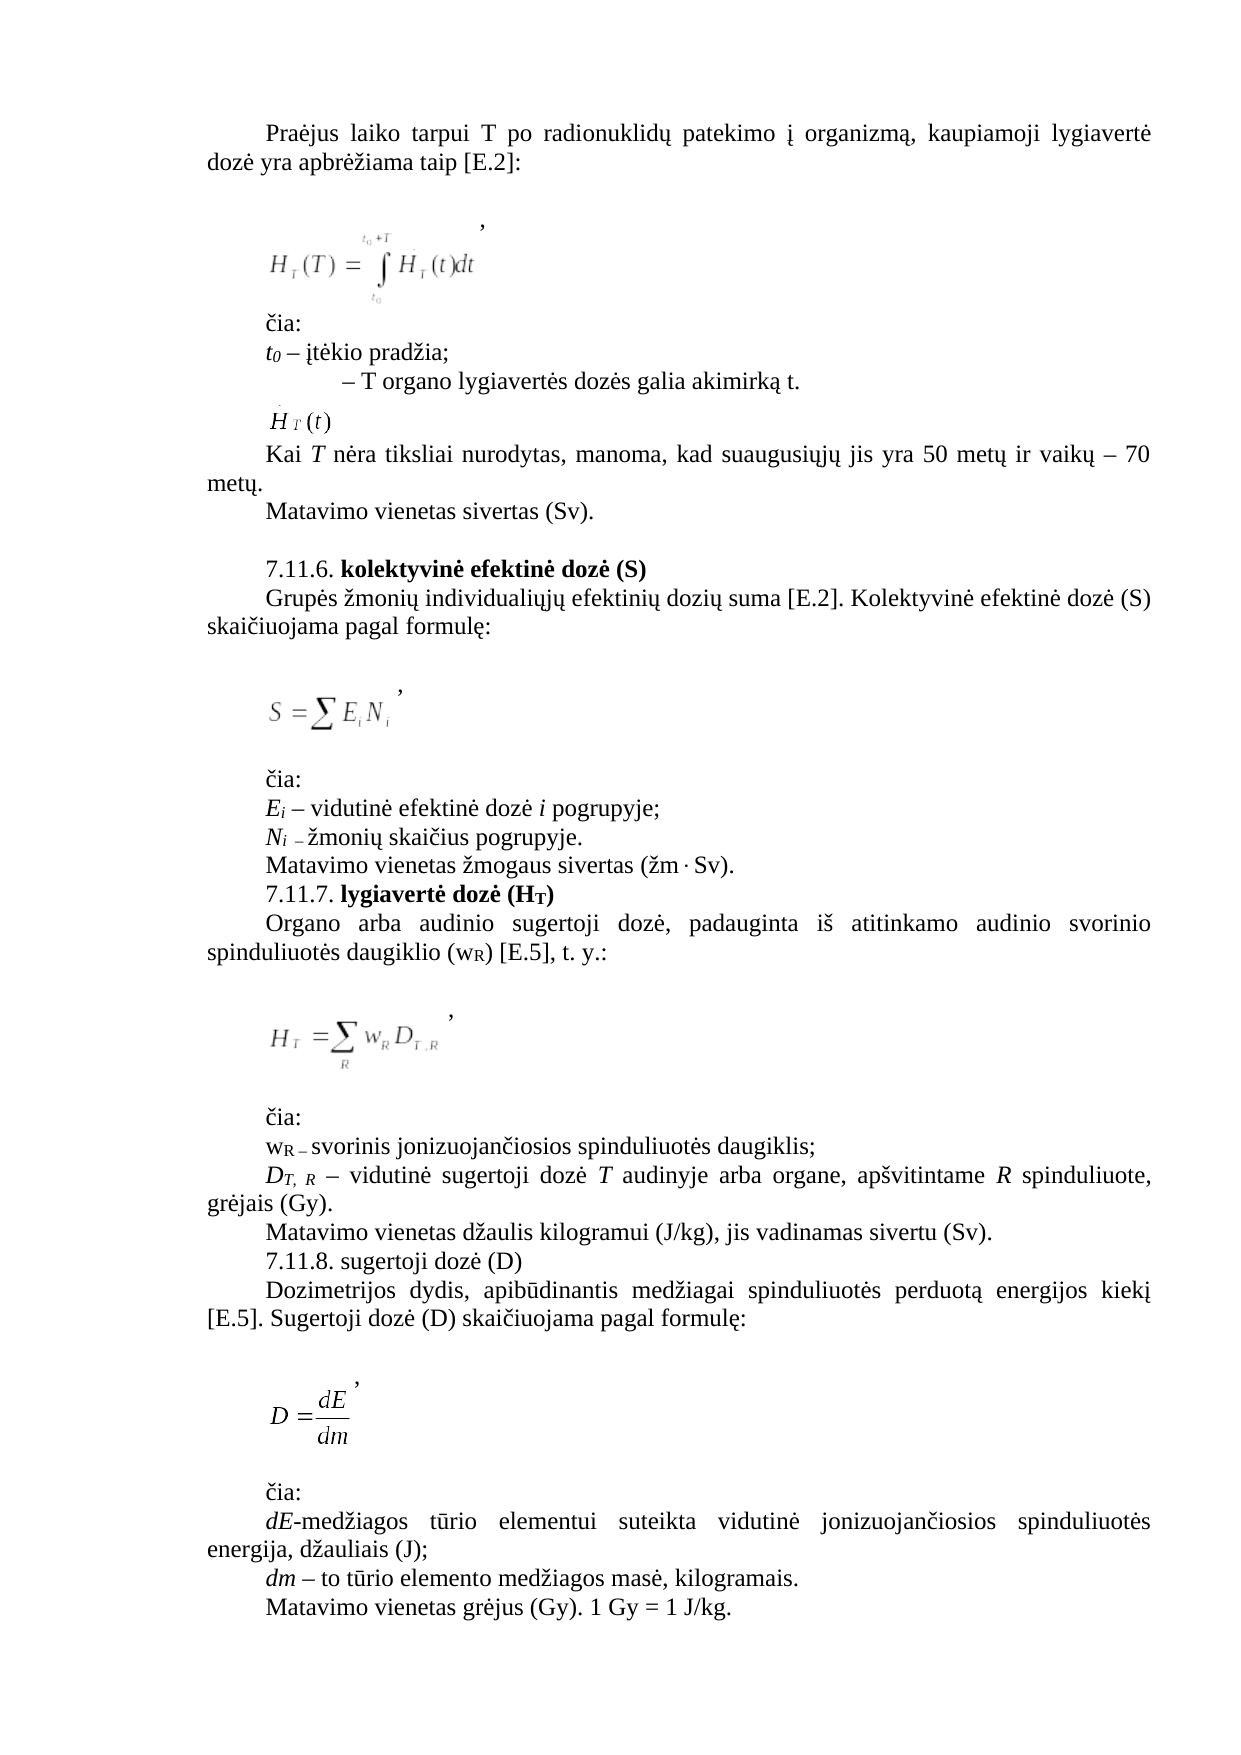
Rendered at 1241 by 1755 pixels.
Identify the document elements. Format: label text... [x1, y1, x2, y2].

text 7.11.8. sugertoji dozė (D) [207, 1246, 1152, 1275]
text t0 – įtėkio pradžia; [207, 337, 1152, 366]
text Matavimo vienetas džaulis kilogramui (J/kg), jis vadinamas sivertu (Sv). [207, 1217, 1152, 1246]
text Grupės žmonių individualiųjų efektinių dozių suma [E.2]. Kolektyvinė efektinė dozė (S) skaičiuojama pagal formulę: [207, 583, 1152, 640]
text Kai T nėra tiksliai nurodytas, manoma, kad suaugusiųjų jis yra 50 metų ir vaikų – 70 metų. [207, 439, 1152, 496]
text Matavimo vienetas sivertas (Sv). [207, 496, 1152, 525]
text 7.11.6. kolektyvinė efektinė dozė (S) [207, 554, 1152, 583]
text Dozimetrijos dydis, apibūdinantis medžiagai spinduliuotės perduotą energijos kiekį [E.5]. Sugertoji dozė (D) skaičiuojama pagal formulę: [207, 1275, 1152, 1332]
text čia: [207, 308, 1152, 337]
text Praėjus laiko tarpui T po radionuklidų patekimo į organizmą, kaupiamoji lygiavertė dozė yra apbrėžiama taip [E.2]: [207, 118, 1152, 176]
text Matavimo vienetas grėjus (Gy). 1 Gy = 1 J/kg. [207, 1592, 1152, 1621]
text – T organo lygiavertės dozės galia akimirką t. [207, 366, 1152, 439]
text dE-medžiagos tūrio elementui suteikta vidutinė jonizuojančiosios spinduliuotės energija, džauliais (J); [207, 1506, 1152, 1563]
text , [207, 1361, 1152, 1448]
text Ei – vidutinė efektinė dozė i pogrupyje; [207, 793, 1152, 822]
text DT, R – vidutinė sugertoji dozė T audinyje arba organe, apšvitintame R spinduliuote, grėjais (Gy). [207, 1160, 1152, 1217]
text Organo arba audinio sugertoji dozė, padauginta iš atitinkamo audinio svorinio spinduliuotės daugiklio (wR) [E.5], t. y.: [207, 908, 1152, 965]
text Ni – žmonių skaičius pogrupyje. [207, 822, 1152, 850]
text , [207, 669, 1152, 735]
text čia: [207, 1102, 1152, 1131]
text Matavimo vienetas žmogaus sivertas (žm×Sv). [207, 850, 1152, 879]
text 7.11.7. lygiavertė dozė (HT) [207, 879, 1152, 908]
text , [207, 204, 1152, 308]
text wR – svorinis jonizuojančiosios spinduliuotės daugiklis; [207, 1131, 1152, 1160]
text , [207, 994, 1152, 1073]
text dm – to tūrio elemento medžiagos masė, kilogramais. [207, 1563, 1152, 1592]
text čia: [207, 764, 1152, 793]
text čia: [207, 1477, 1152, 1506]
